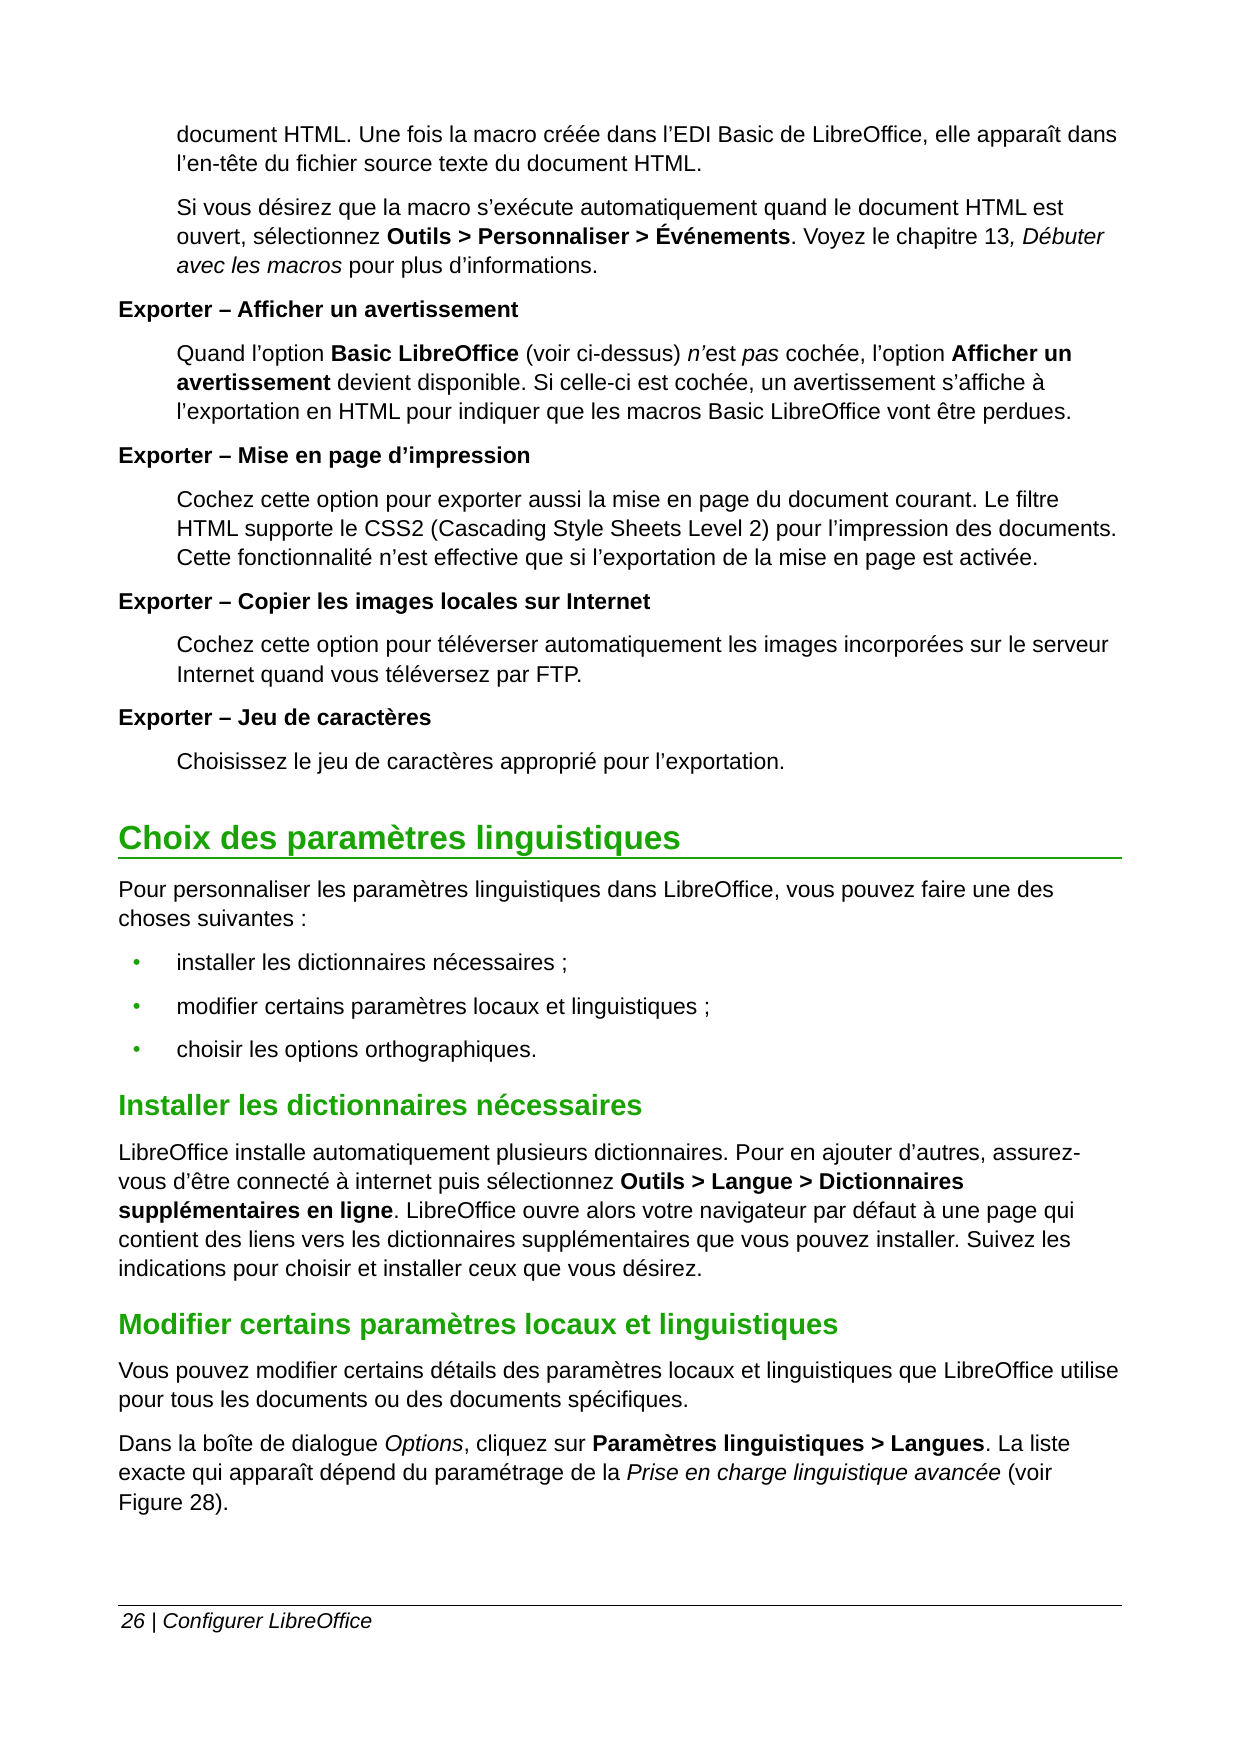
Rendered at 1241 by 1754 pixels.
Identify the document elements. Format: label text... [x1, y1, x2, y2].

text Exporter – Copier les images locales sur Internet [118, 585, 1122, 614]
text Cochez cette option pour téléverser automatiquement les images incorporées sur le serveur Internet quand vous téléversez par FTP. [176, 628, 1122, 687]
text Vous pouvez modifier certains détails des paramètres locaux et linguistiques que LibreOffice utilise pour tous les documents ou des documents spécifiques. [118, 1354, 1122, 1413]
text Exporter – Jeu de caractères [118, 701, 1122, 731]
text Dans la boîte de dialogue Options, cliquez sur Paramètres linguistiques > Langues. La liste exacte qui apparaît dépend du paramétrage de la Prise en charge linguistique avancée (voir Figure 28). [118, 1427, 1122, 1515]
text document HTML. Une fois la macro créée dans l’EDI Basic de LibreOffice, elle apparaît dans l’en-tête du fichier source texte du document HTML. [176, 118, 1122, 176]
list choisir les options orthographiques. [133, 1034, 1122, 1063]
text Cochez cette option pour exporter aussi la mise en page du document courant. Le filtre HTML supporte le CSS2 (Cascading Style Sheets Level 2) pour l’impression des documents. Cette fonctionnalité n’est effective que si l’exportation de la mise en page est activée. [176, 483, 1122, 570]
list installer les dictionnaires nécessaires ; [133, 946, 1122, 975]
subtitle Choix des paramètres linguistiques [118, 818, 1122, 857]
text Choisissez le jeu de caractères approprié pour l’exportation. [176, 745, 1122, 774]
text Si vous désirez que la macro s’exécute automatiquement quand le document HTML est ouvert, sélectionnez Outils > Personnaliser > Événements. Voyez le chapitre 13, Débuter avec les macros pour plus d’informations. [176, 191, 1122, 278]
subtitle Installer les dictionnaires nécessaires [118, 1092, 1122, 1121]
text Pour personnaliser les paramètres linguistiques dans LibreOffice, vous pouvez faire une des choses suivantes : [118, 873, 1122, 932]
subtitle Modifier certains paramètres locaux et linguistiques [118, 1311, 1122, 1340]
list modifier certains paramètres locaux et linguistiques ; [133, 990, 1122, 1019]
text LibreOffice installe automatiquement plusieurs dictionnaires. Pour en ajouter d’autres, assurez-vous d’être connecté à internet puis sélectionnez Outils > Langue > Dictionnaires supplémentaires en ligne. LibreOffice ouvre alors votre navigateur par défaut à une page qui contient des liens vers les dictionnaires supplémentaires que vous pouvez installer. Suivez les indications pour choisir et installer ceux que vous désirez. [118, 1136, 1122, 1282]
text Quand l’option Basic LibreOffice (voir ci-dessus) n’est pas cochée, l’option Afficher un avertissement devient disponible. Si celle-ci est cochée, un avertissement s’affiche à l’exportation en HTML pour indiquer que les macros Basic LibreOffice vont être perdues. [176, 337, 1122, 424]
text Exporter – Afficher un avertissement [118, 293, 1122, 322]
text Exporter – Mise en page d’impression [118, 439, 1122, 468]
